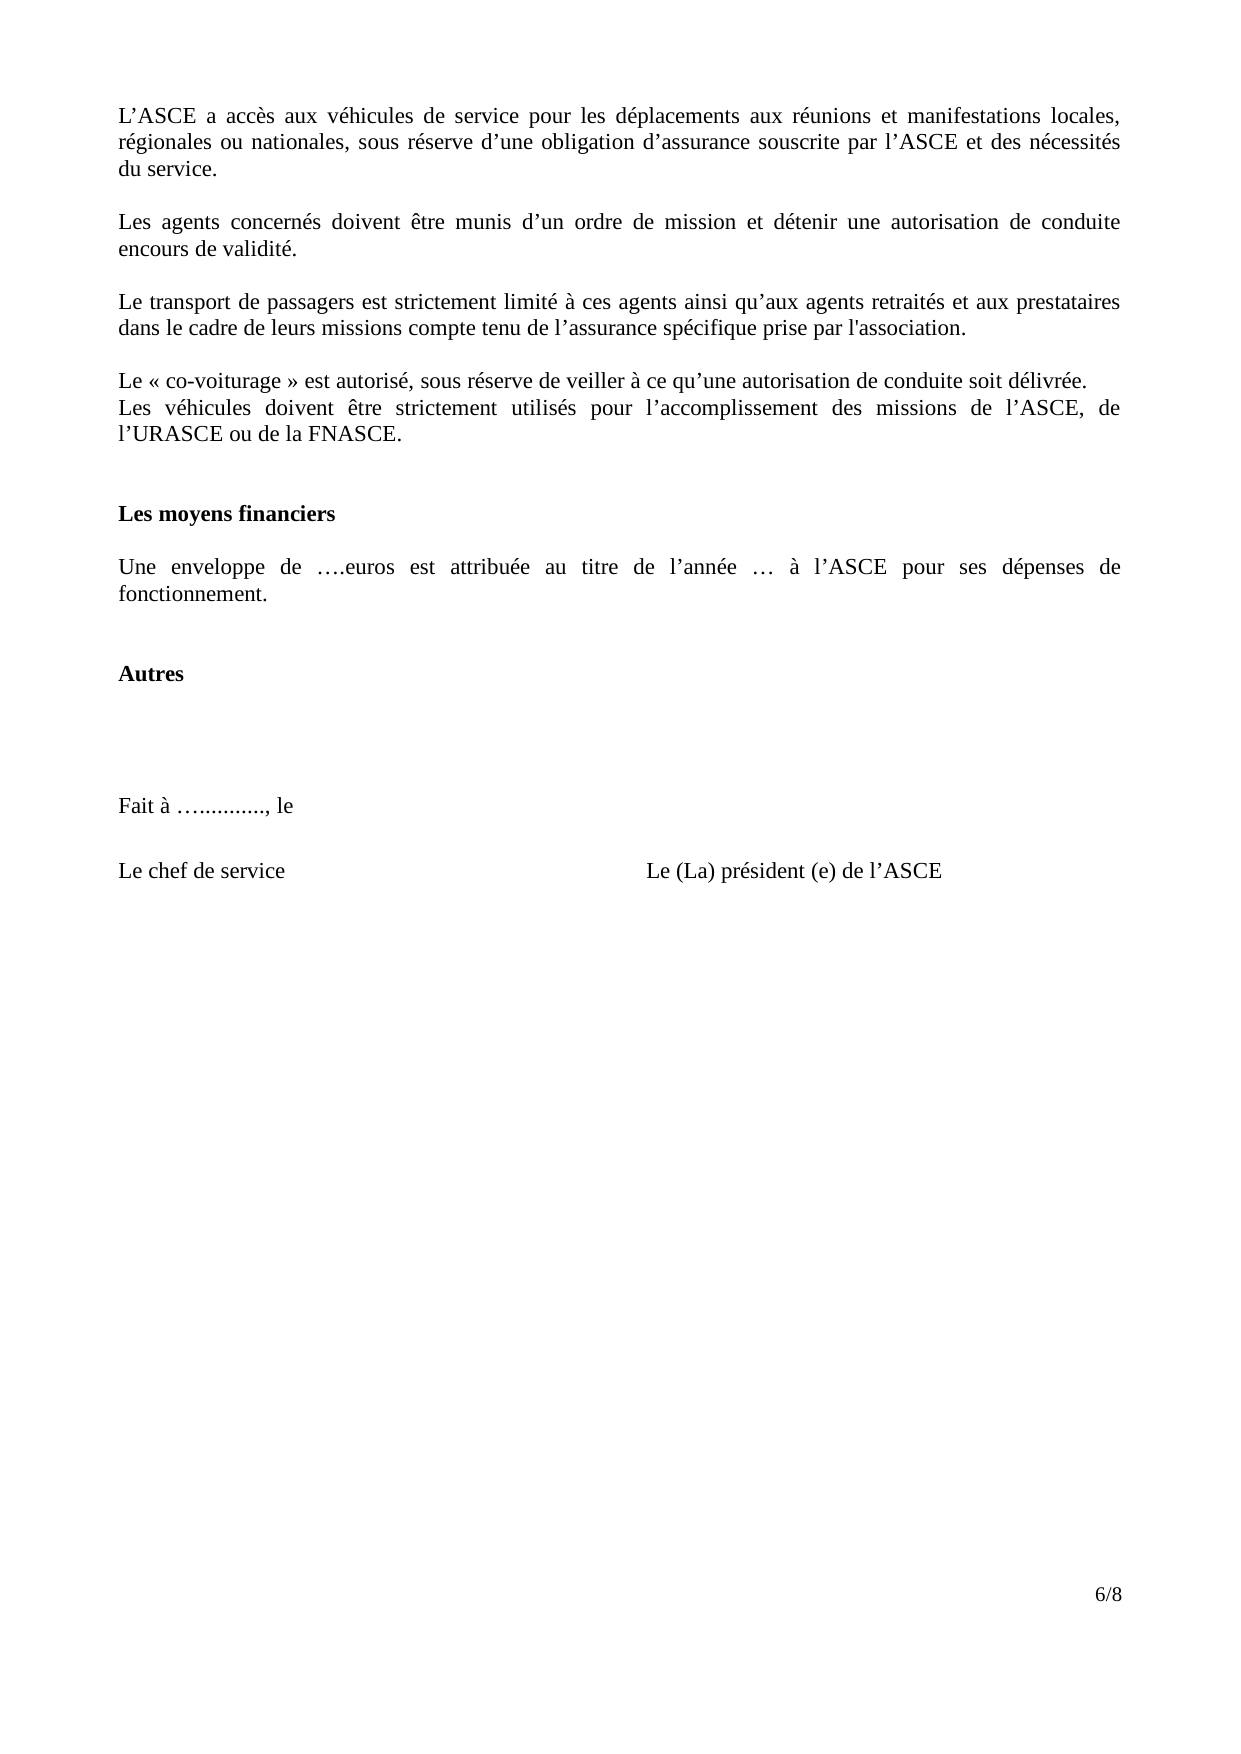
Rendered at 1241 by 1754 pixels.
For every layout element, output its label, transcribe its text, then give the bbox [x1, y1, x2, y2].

text Les agents concernés doivent être munis d’un ordre de mission et détenir une autorisation de conduite encours de validité. [118, 208, 1122, 261]
text Fait à …..........., le [118, 792, 1122, 819]
text Les moyens financiers [118, 500, 1122, 527]
text Le transport de passagers est strictement limité à ces agents ainsi qu’aux agents retraités et aux prestataires dans le cadre de leurs missions compte tenu de l’assurance spécifique prise par l'association. [118, 287, 1122, 341]
text Une enveloppe de ….euros est attribuée au titre de l’année … à l’ASCE pour ses dépenses de fonctionnement. [118, 553, 1122, 606]
text Autres [118, 659, 1122, 686]
text Le chef de service Le (La) président (e) de l’ASCE [118, 857, 1122, 884]
text L’ASCE a accès aux véhicules de service pour les déplacements aux réunions et manifestations locales, régionales ou nationales, sous réserve d’une obligation d’assurance souscrite par l’ASCE et des nécessités du service. [118, 102, 1122, 181]
text Les véhicules doivent être strictement utilisés pour l’accomplissement des missions de l’ASCE, de l’URASCE ou de la FNASCE. [118, 394, 1122, 447]
text Le « co-voiturage » est autorisé, sous réserve de veiller à ce qu’une autorisation de conduite soit délivrée. [118, 367, 1122, 394]
